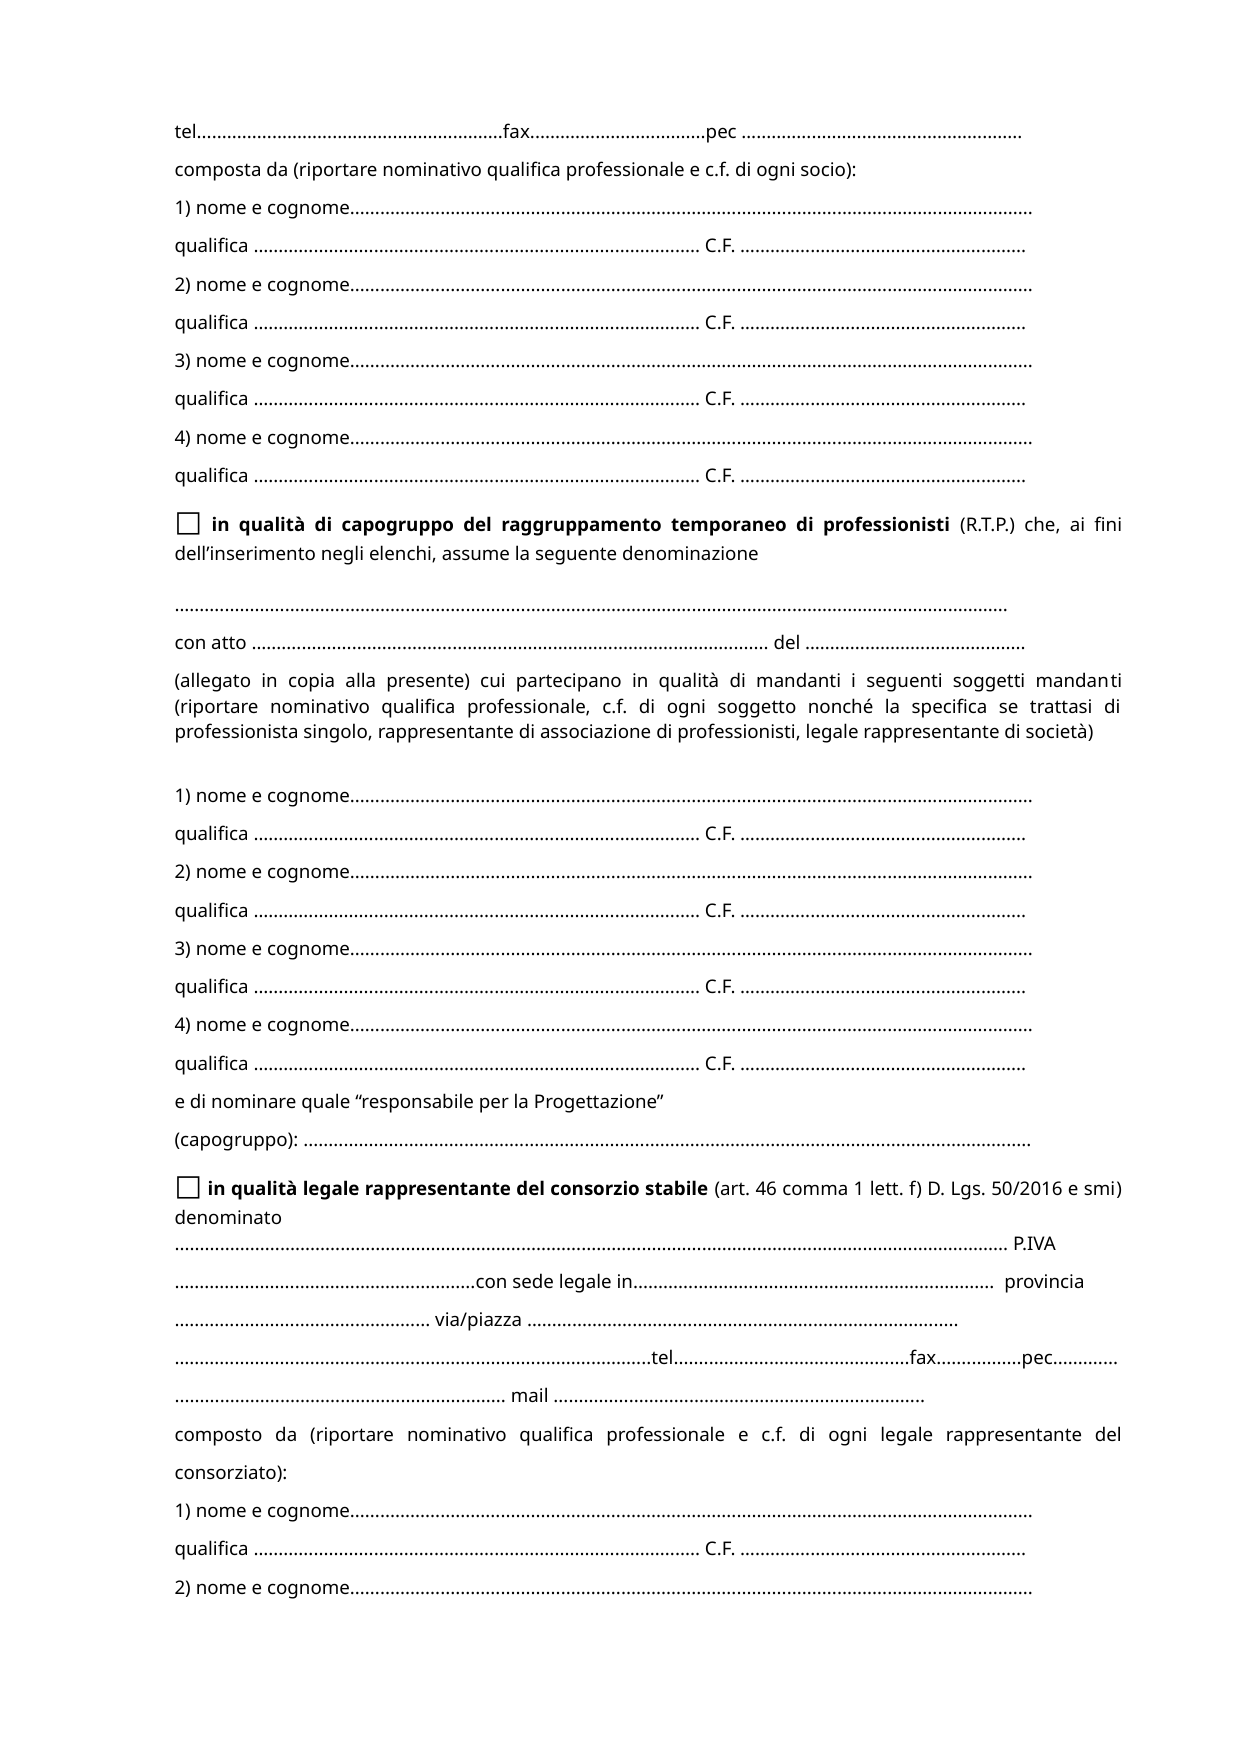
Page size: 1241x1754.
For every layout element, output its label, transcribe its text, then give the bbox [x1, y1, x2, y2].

text qualifica …...................................................................................... C.F. …...................................................... [174, 309, 1122, 335]
text (allegato in copia alla presente) cui partecipano in qualità di mandanti i seguenti soggetti mandanti (riportare nominativo qualifica professionale, c.f. di ogni soggetto nonché la specifica se trattasi di professionista singolo, rappresentante di associazione di professionisti, legale rappresentante di società) [174, 668, 1122, 744]
text 4) nome e cognome........................................................................................................................................ [174, 424, 1122, 449]
text □ in qualità legale rappresentante del consorzio stabile (art. 46 comma 1 lett. f) D. Lgs. 50/2016 e smi) denominato [174, 1165, 1122, 1230]
text qualifica …...................................................................................... C.F. …...................................................... [174, 1050, 1122, 1076]
text e di nominare quale “responsabile per la Progettazione” (capogruppo): ................................................................................................................................................. [174, 1088, 1122, 1152]
text qualifica …...................................................................................... C.F. …...................................................... [174, 233, 1122, 258]
text qualifica …...................................................................................... C.F. …...................................................... [174, 462, 1122, 488]
text con atto ….................................................................................................... del …......................................... [174, 629, 1122, 655]
text 3) nome e cognome........................................................................................................................................ [174, 347, 1122, 373]
text qualifica …...................................................................................... C.F. …...................................................... [174, 973, 1122, 999]
text 3) nome e cognome........................................................................................................................................ [174, 935, 1122, 961]
text composta da (riportare nominativo qualifica professionale e c.f. di ogni socio): [174, 156, 1122, 182]
text composto da (riportare nominativo qualifica professionale e c.f. di ogni legale rappresentante del consorziato): [174, 1421, 1122, 1485]
text ...................................................................................................................................................................... P.IVA ….........................................................con sede legale in........................................................................ provincia …................................................ via/piazza …................................................................................... …............................................................................................tel...............................................fax.................pec............................................................................... mail .......................................................................... [174, 1230, 1122, 1408]
text qualifica …...................................................................................... C.F. …...................................................... [174, 1536, 1122, 1561]
text 1) nome e cognome........................................................................................................................................ [174, 782, 1122, 808]
text qualifica …...................................................................................... C.F. …...................................................... [174, 897, 1122, 923]
text 2) nome e cognome........................................................................................................................................ [174, 1574, 1122, 1599]
text 1) nome e cognome........................................................................................................................................ [174, 1497, 1122, 1523]
text 2) nome e cognome........................................................................................................................................ [174, 271, 1122, 297]
text …................................................................................................................................................................... [174, 591, 1122, 617]
text 2) nome e cognome........................................................................................................................................ [174, 859, 1122, 884]
text qualifica …...................................................................................... C.F. …...................................................... [174, 821, 1122, 846]
text 1) nome e cognome........................................................................................................................................ [174, 194, 1122, 220]
text tel.............................................................fax...................................pec …..................................................... [174, 118, 1122, 144]
text □ in qualità di capogruppo del raggruppamento temporaneo di professionisti (R.T.P.) che, ai fini dell’inserimento negli elenchi, assume la seguente denominazione [174, 500, 1122, 566]
text qualifica …...................................................................................... C.F. …...................................................... [174, 386, 1122, 411]
text 4) nome e cognome........................................................................................................................................ [174, 1012, 1122, 1037]
